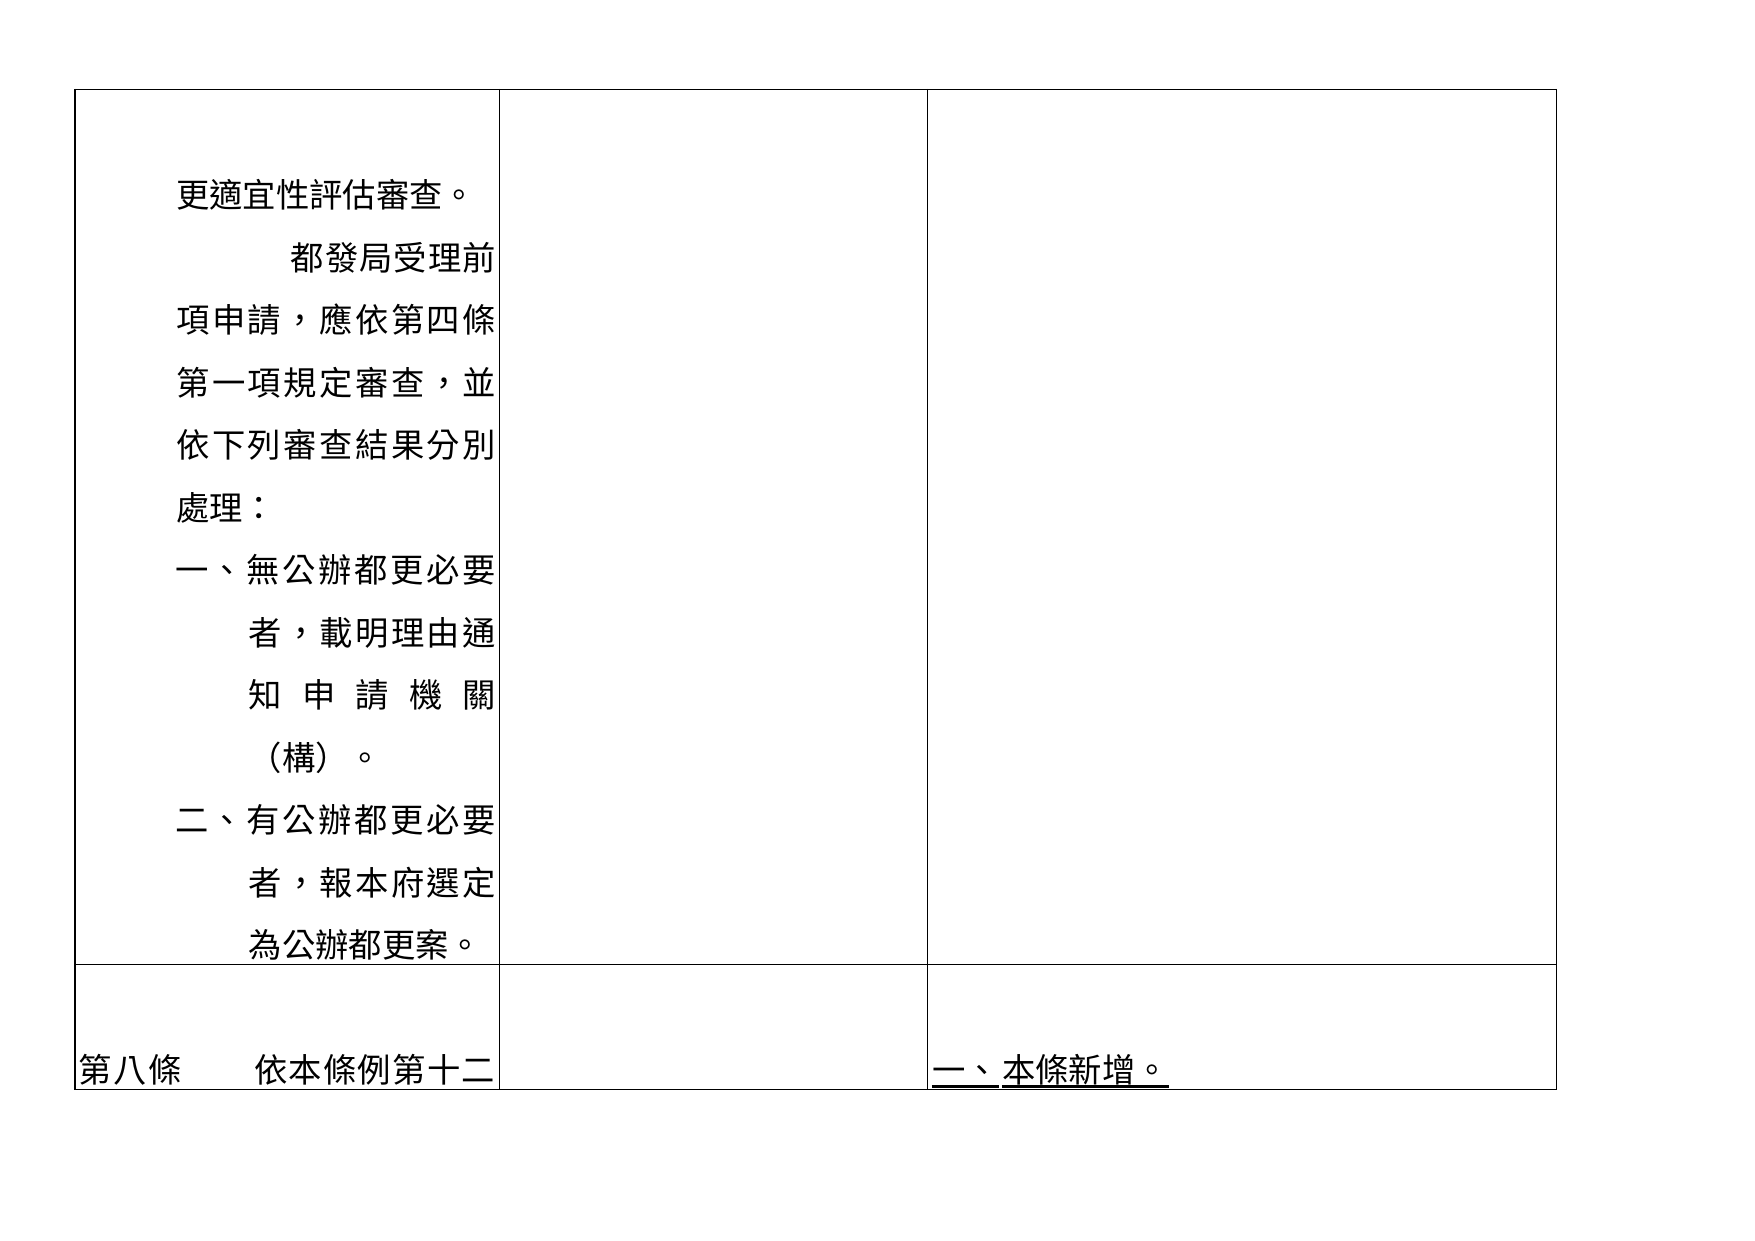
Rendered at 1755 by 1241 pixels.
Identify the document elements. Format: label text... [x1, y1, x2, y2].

table_cell [500, 90, 927, 964]
table_cell [928, 90, 1556, 964]
table_cell 更適宜性評估審查。 都發局受理前項申請，應依第四條第一項規定審查，並依下列審查結果分別處理： 一、無公辦都更必要者，載明理由通知申請機關（構）。 二、有公辦都更必要者，報本府選定為公辦都更案。 [76, 90, 499, 964]
table_cell [500, 965, 927, 1089]
table_cell 一、 本條新增。 [928, 965, 1556, 1089]
table_cell 第八條 依本條例第十二 [76, 965, 499, 1089]
